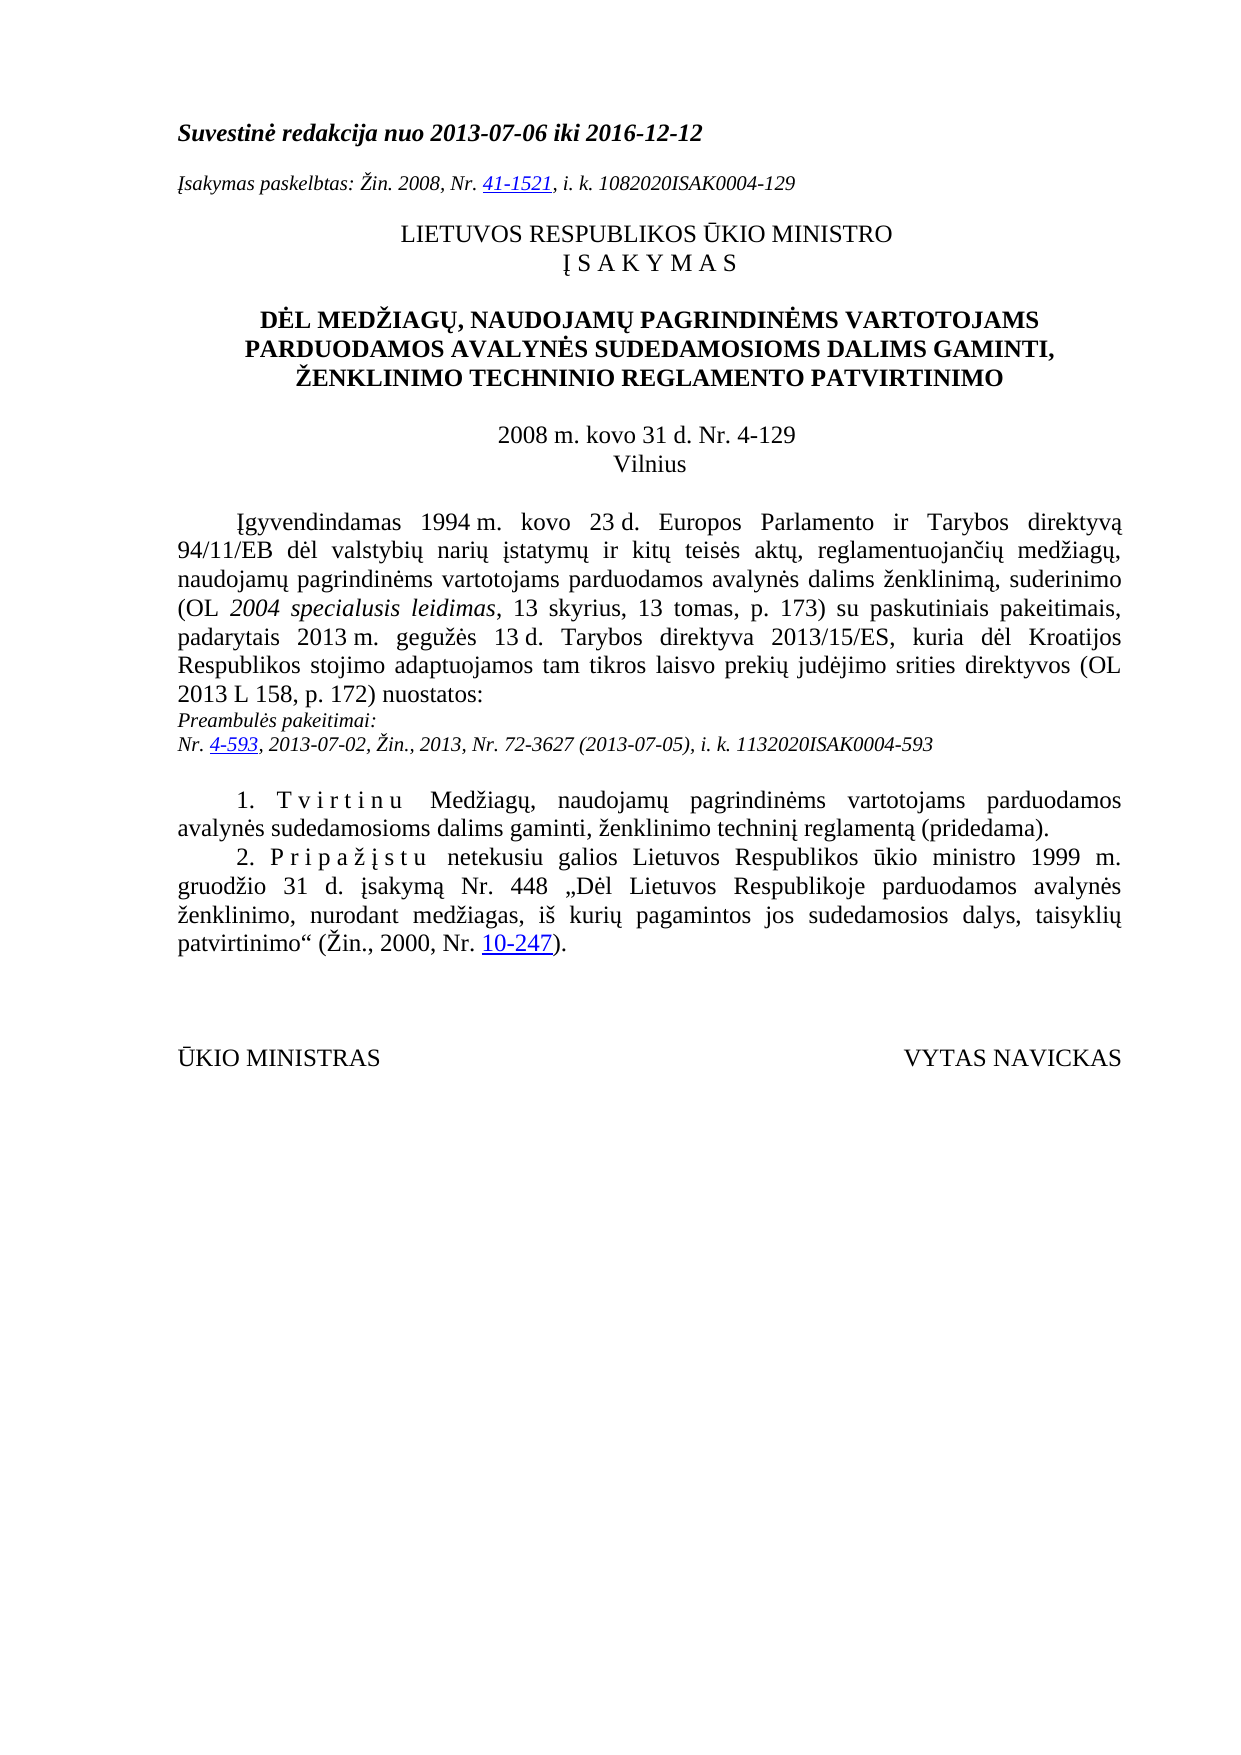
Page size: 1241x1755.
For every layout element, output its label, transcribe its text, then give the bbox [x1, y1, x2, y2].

text Nr. 4-593, 2013-07-02, Žin., 2013, Nr. 72-3627 (2013-07-05), i. k. 1132020ISAK0004-593 [177, 732, 1122, 756]
text DĖL MEDŽIAGŲ, NAUDOJAMŲ PAGRINDINĖMS VARTOTOJAMS PARDUODAMOS AVALYNĖS SUDEDAMOSIOMS DALIMS GAMINTI, ŽENKLINIMO TECHNINIO REGLAMENTO PATVIRTINIMO [177, 305, 1122, 392]
text Preambulės pakeitimai: [177, 708, 1122, 732]
text 2008 m. kovo 31 d. Nr. 4-129 [177, 420, 1122, 449]
text 1. Tvirtinu Medžiagų, naudojamų pagrindinėms vartotojams parduodamos avalynės sudedamosioms dalims gaminti, ženklinimo techninį reglamentą (pridedama). [177, 785, 1122, 842]
text Vilnius [177, 449, 1122, 478]
text Suvestinė redakcija nuo 2013-07-06 iki 2016-12-12 [177, 118, 1122, 147]
text LIETUVOS RESPUBLIKOS ŪKIO MINISTRO [177, 219, 1122, 248]
text ŪKIO MINISTRAS VYTAS NAVICKAS [177, 1043, 1122, 1072]
text Įsakymas paskelbtas: Žin. 2008, Nr. 41-1521, i. k. 1082020ISAK0004-129 [177, 171, 1122, 195]
text 2. Pripažįstu netekusiu galios Lietuvos Respublikos ūkio ministro 1999 m. gruodžio 31 d. įsakymą Nr. 448 „Dėl Lietuvos Respublikoje parduodamos avalynės ženklinimo, nurodant medžiagas, iš kurių pagamintos jos sudedamosios dalys, taisyklių patvirtinimo“ (Žin., 2000, Nr. 10-247). [177, 842, 1122, 957]
text ĮSAKYMAS [177, 248, 1122, 277]
text Įgyvendindamas 1994 m. kovo 23 d. Europos Parlamento ir Tarybos direktyvą 94/11/EB dėl valstybių narių įstatymų ir kitų teisės aktų, reglamentuojančių medžiagų, naudojamų pagrindinėms vartotojams parduodamos avalynės dalims ženklinimą, suderinimo (OL 2004 specialusis leidimas, 13 skyrius, 13 tomas, p. 173) su paskutiniais pakeitimais, padarytais 2013 m. gegužės 13 d. Tarybos direktyva 2013/15/ES, kuria dėl Kroatijos Respublikos stojimo adaptuojamos tam tikros laisvo prekių judėjimo srities direktyvos (OL 2013 L 158, p. 172) nuostatos: [177, 507, 1122, 708]
